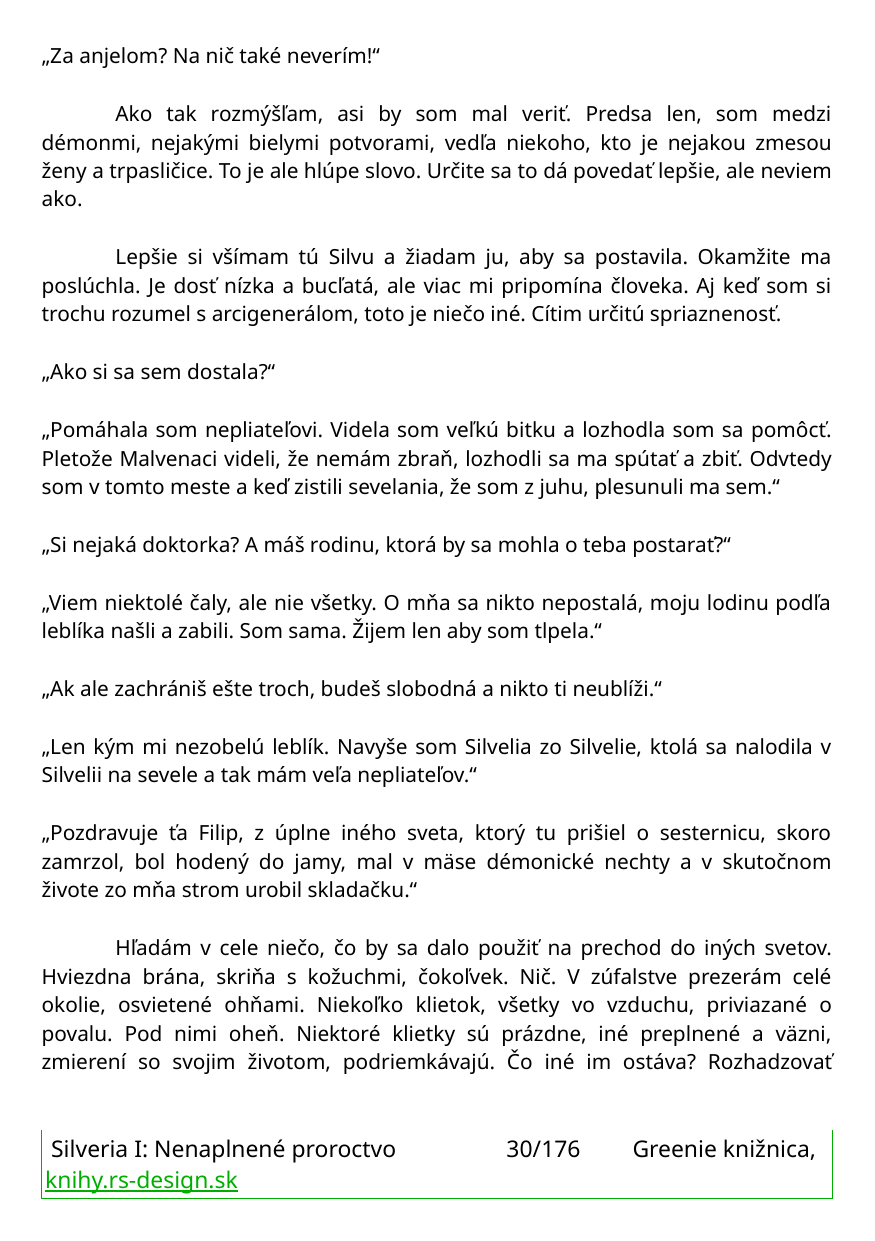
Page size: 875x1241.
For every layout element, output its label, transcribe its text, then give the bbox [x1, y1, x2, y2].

text Ako tak rozmýšľam, asi by som mal veriť. Predsa len, som medzi démonmi, nejakými bielymi potvorami, vedľa niekoho, kto je nejakou zmesou ženy a trpasličice. To je ale hlúpe slovo. Určite sa to dá povedať lepšie, ale neviem ako. [41, 99, 833, 213]
text „Si nejaká doktorka? A máš rodinu, ktorá by sa mohla o teba postarať?“ [41, 530, 833, 558]
text „Len kým mi nezobelú leblík. Navyše som Silvelia zo Silvelie, ktolá sa nalodila v Silvelii na sevele a tak mám veľa nepliateľov.“ [41, 732, 833, 789]
text „Ako si sa sem dostala?“ [41, 357, 833, 386]
text „Ak ale zachrániš ešte troch, budeš slobodná a nikto ti neublíži.“ [41, 674, 833, 703]
text „Za anjelom? Na nič také neverím!“ [41, 41, 833, 70]
text Lepšie si všímam tú Silvu a žiadam ju, aby sa postavila. Okamžite ma poslúchla. Je dosť nízka a bucľatá, ale viac mi pripomína človeka. Aj keď som si trochu rozumel s arcigenerálom, toto je niečo iné. Cítim určitú spriaznenosť. [41, 242, 833, 328]
text Hľadám v cele niečo, čo by sa dalo použiť na prechod do iných svetov. Hviezdna brána, skriňa s kožuchmi, čokoľvek. Nič. V zúfalstve prezerám celé okolie, osvietené ohňami. Niekoľko klietok, všetky vo vzduchu, priviazané o povalu. Pod nimi oheň. Niektoré klietky sú prázdne, iné preplnené a väzni, zmierení so svojim životom, podriemkávajú. Čo iné im ostáva? Rozhadzovať [41, 933, 833, 1076]
text „Pozdravuje ťa Filip, z úplne iného sveta, ktorý tu prišiel o sesternicu, skoro zamrzol, bol hodený do jamy, mal v mäse démonické nechty a v skutočnom živote zo mňa strom urobil skladačku.“ [41, 818, 833, 904]
text „Viem niektolé čaly, ale nie všetky. O mňa sa nikto nepostalá, moju lodinu podľa leblíka našli a zabili. Som sama. Žijem len aby som tlpela.“ [41, 588, 833, 645]
text „Pomáhala som nepliateľovi. Videla som veľkú bitku a lozhodla som sa pomôcť. Pletože Malvenaci videli, že nemám zbraň, lozhodli sa ma spútať a zbiť. Odvtedy som v tomto meste a keď zistili sevelania, že som z juhu, plesunuli ma sem.“ [41, 415, 833, 501]
